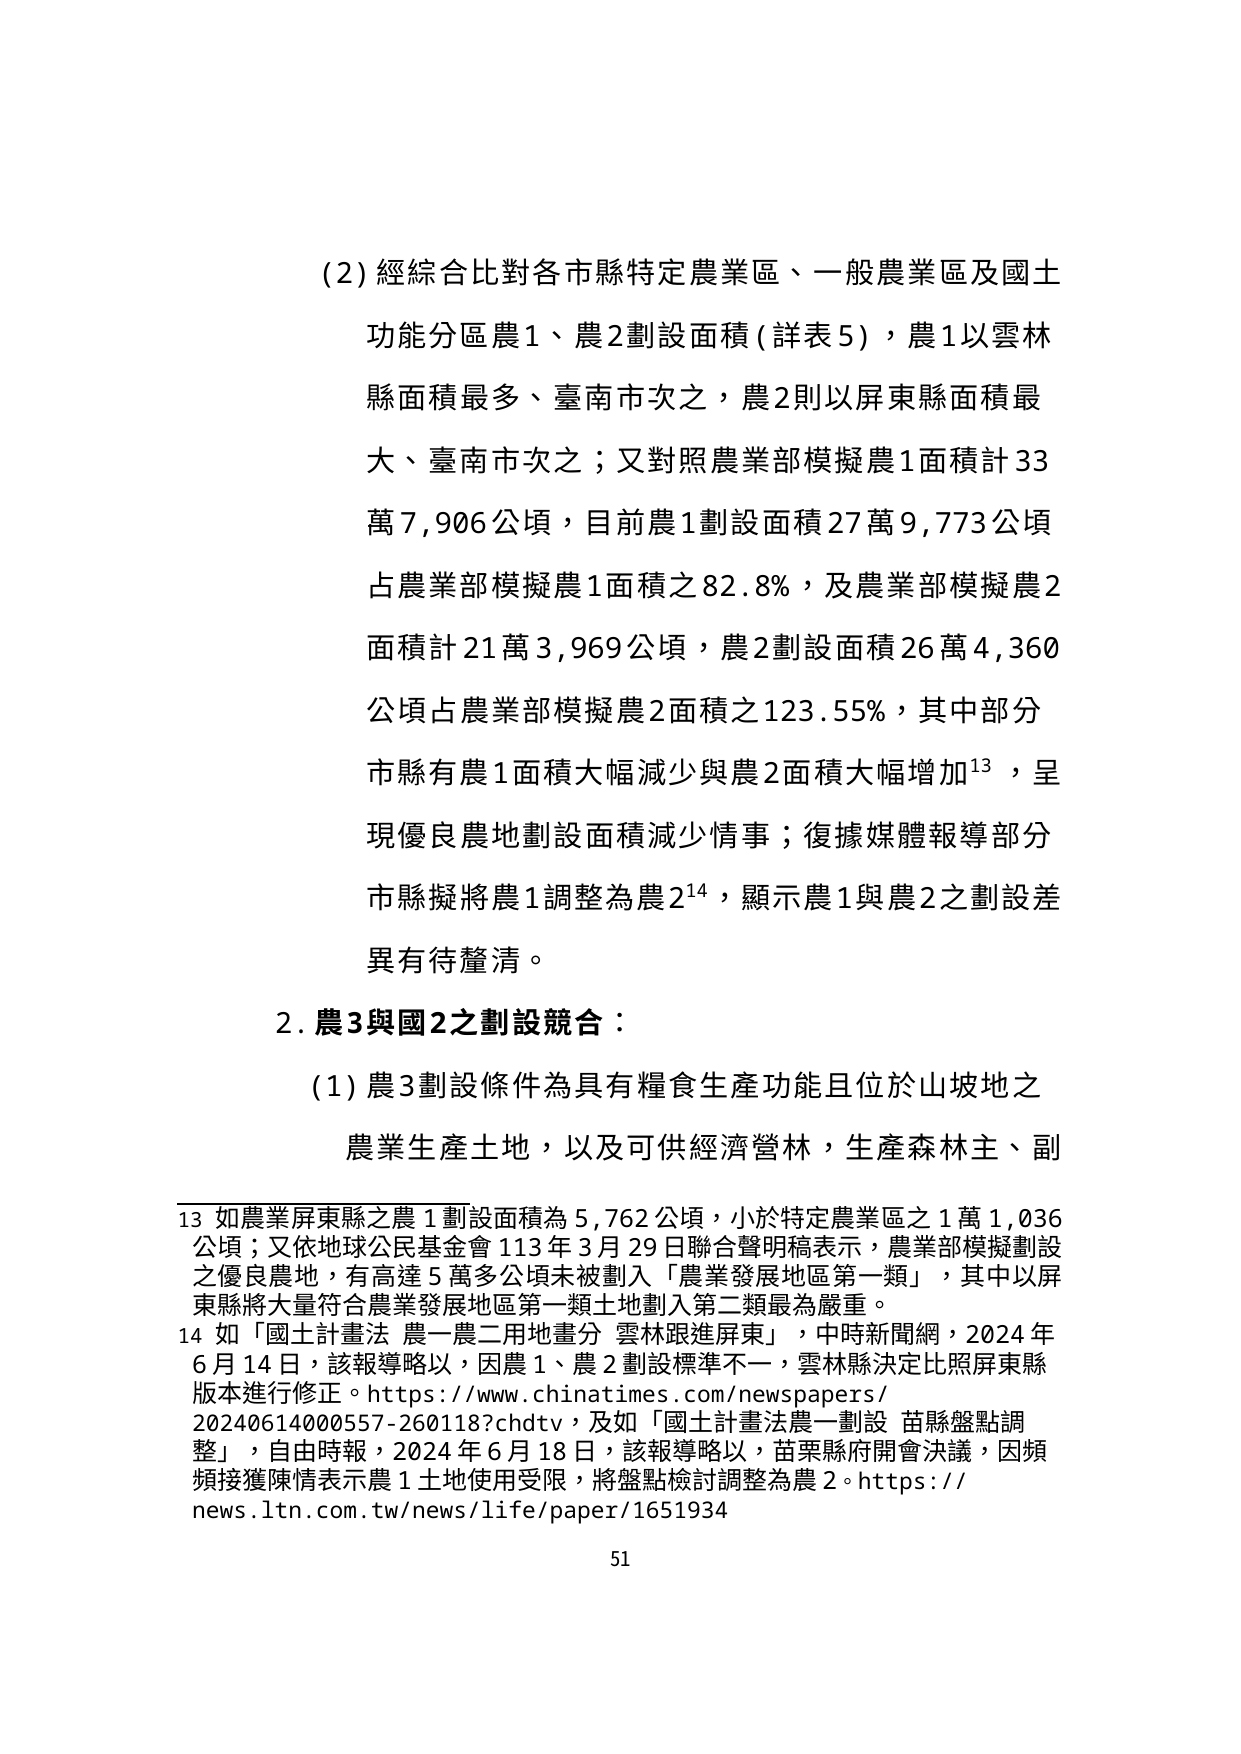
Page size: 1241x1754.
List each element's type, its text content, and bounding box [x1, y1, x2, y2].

text (2)經綜合比對各市縣特定農業區、一般農業區及國土功能分區農1、農2劃設面積(詳表5)，農1以雲林縣面積最多、臺南市次之，農2則以屏東縣面積最大、臺南市次之；又對照農業部模擬農1面積計33萬7,906公頃，目前農1劃設面積27萬9,773公頃占農業部模擬農1面積之82.8%，及農業部模擬農2面積計21萬3,969公頃，農2劃設面積26萬4,360公頃占農業部模擬農2面積之123.55%，其中部分市縣有農1面積大幅減少與農2面積大幅增加，呈現優良農地劃設面積減少情事；復據媒體報導部分市縣擬將農1調整為農2，顯示農1與農2之劃設差異有待釐清。 [310, 229, 1063, 979]
text 如農業屏東縣之農1劃設面積為5,762公頃，小於特定農業區之1萬1,036公頃；又依地球公民基金會113年3月29日聯合聲明稿表示，農業部模擬劃設之優良農地，有高達5萬多公頃未被劃入「農業發展地區第一類」，其中以屏東縣將大量符合農業發展地區第一類土地劃入第二類最為嚴重。 [177, 1204, 1063, 1321]
text 2.農3與國2之劃設競合： [266, 979, 1063, 1042]
text 如「國土計畫法 農一農二用地畫分 雲林跟進屏東」，中時新聞網，2024年6月14日，該報導略以，因農1、農2劃設標準不一，雲林縣決定比照屏東縣版本進行修正。https://www.chinatimes.com/newspapers/20240614000557-260118?chdtv，及如「國土計畫法農一劃設 苗縣盤點調整」，自由時報，2024年6月18日，該報導略以，苗栗縣府開會決議，因頻頻接獲陳情表示農1土地使用受限，將盤點檢討調整為農2。https://news.ltn.com.tw/news/life/paper/1651934 [177, 1321, 1063, 1525]
text (1)農3劃設條件為具有糧食生產功能且位於山坡地之農業生產土地，以及可供經濟營林，生產森林主、副 [296, 1042, 1063, 1167]
